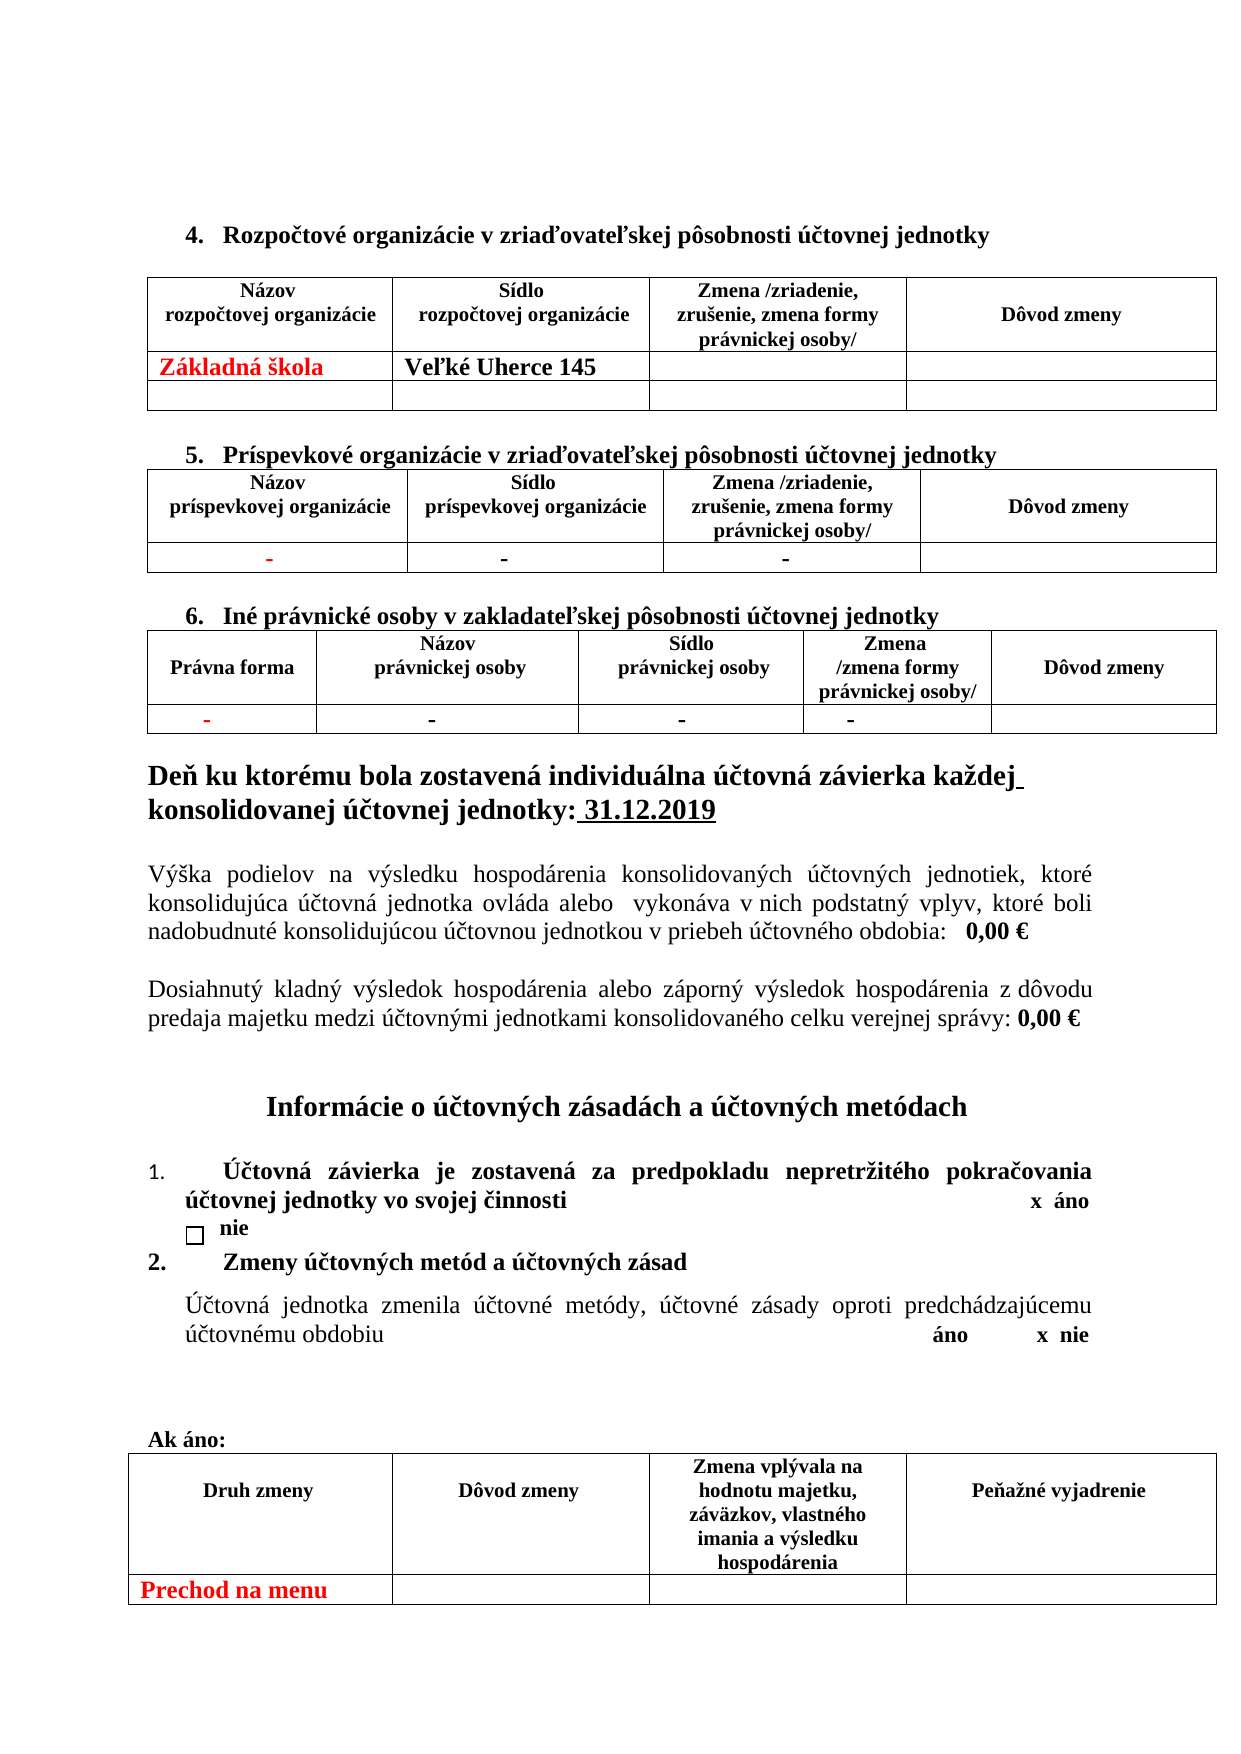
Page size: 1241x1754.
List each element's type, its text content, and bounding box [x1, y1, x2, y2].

table_header Názov príspevkovej organizácie [148, 470, 407, 542]
table_header Dôvod zmeny [907, 278, 1216, 351]
table_header Názov rozpočtovej organizácie [148, 278, 392, 351]
list Rozpočtové organizácie v zriaďovateľskej pôsobnosti účtovnej jednotky [185, 220, 1093, 248]
table_cell [148, 381, 392, 410]
table_cell [921, 543, 1216, 572]
table_header Zmena /zmena formy právnickej osoby/ [804, 631, 991, 703]
table_cell - [664, 543, 920, 572]
table_cell - [579, 705, 803, 733]
table_cell Veľké Uherce 145 [393, 352, 649, 380]
table_cell - [317, 705, 578, 733]
table_header Názov právnickej osoby [317, 631, 578, 703]
list Iné právnické osoby v zakladateľskej pôsobnosti účtovnej jednotky [185, 601, 1093, 630]
text Účtovná jednotka zmenila účtovné metódy, účtovné zásady oproti predchádzajúcemu účtovnému obdobiu áno x nie [185, 1290, 1093, 1347]
table_cell [650, 381, 906, 410]
table_header Zmena /zriadenie, zrušenie, zmena formy právnickej osoby/ [664, 470, 920, 542]
table_header Sídlo právnickej osoby [579, 631, 803, 703]
table_header Sídlo rozpočtovej organizácie [393, 278, 649, 351]
table_cell [393, 1575, 649, 1604]
table_cell Prechod na menu [129, 1575, 392, 1604]
table_header Dôvod zmeny [393, 1454, 649, 1574]
table_header Zmena /zriadenie, zrušenie, zmena formy právnickej osoby/ [650, 278, 906, 351]
list Zmeny účtovných metód a účtovných zásad [148, 1247, 1093, 1276]
table_header Druh zmeny [129, 1454, 392, 1574]
text Dosiahnutý kladný výsledok hospodárenia alebo záporný výsledok hospodárenia z dôvodu predaja majetku medzi účtovnými jednotkami konsolidovaného celku verejnej správy: 0,00 € [148, 974, 1093, 1031]
list Účtovná závierka je zostavená za predpokladu nepretržitého pokračovania účtovnej jednotky vo svojej činnosti x áno nie [148, 1156, 1093, 1247]
table_cell - [804, 705, 991, 733]
table_cell - [148, 705, 316, 733]
text Ak áno: [148, 1427, 1093, 1453]
text Deň ku ktorému bola zostavená individuálna účtovná závierka každej konsolidovanej účtovnej jednotky: 31.12.2019 [148, 758, 1093, 825]
table_cell Základná škola [148, 352, 392, 380]
table_header Právna forma [148, 631, 316, 703]
list Príspevkové organizácie v zriaďovateľskej pôsobnosti účtovnej jednotky [185, 440, 1093, 469]
table_cell - [408, 543, 663, 572]
table_cell [907, 1575, 1216, 1604]
table_cell [393, 381, 649, 410]
table_header Zmena vplývala na hodnotu majetku, záväzkov, vlastného imania a výsledku hospodárenia [650, 1454, 906, 1574]
table_cell [907, 381, 1216, 410]
table_cell - [148, 543, 407, 572]
table_header Sídlo príspevkovej organizácie [408, 470, 663, 542]
table_cell [650, 352, 906, 380]
table_header Dôvod zmeny [921, 470, 1216, 542]
text Výška podielov na výsledku hospodárenia konsolidovaných účtovných jednotiek, ktoré konsolidujúca účtovná jednotka ovláda alebo vykonáva v nich podstatný vplyv, ktoré boli nadobudnuté konsolidujúcou účtovnou jednotkou v priebeh účtovného obdobia: 0,00 € [148, 859, 1093, 945]
table_header Dôvod zmeny [992, 631, 1216, 703]
table_cell [907, 352, 1216, 380]
table_cell [992, 705, 1216, 733]
text Informácie o účtovných zásadách a účtovných metódach [148, 1089, 1093, 1123]
table_header Peňažné vyjadrenie [907, 1454, 1216, 1574]
table_cell [650, 1575, 906, 1604]
